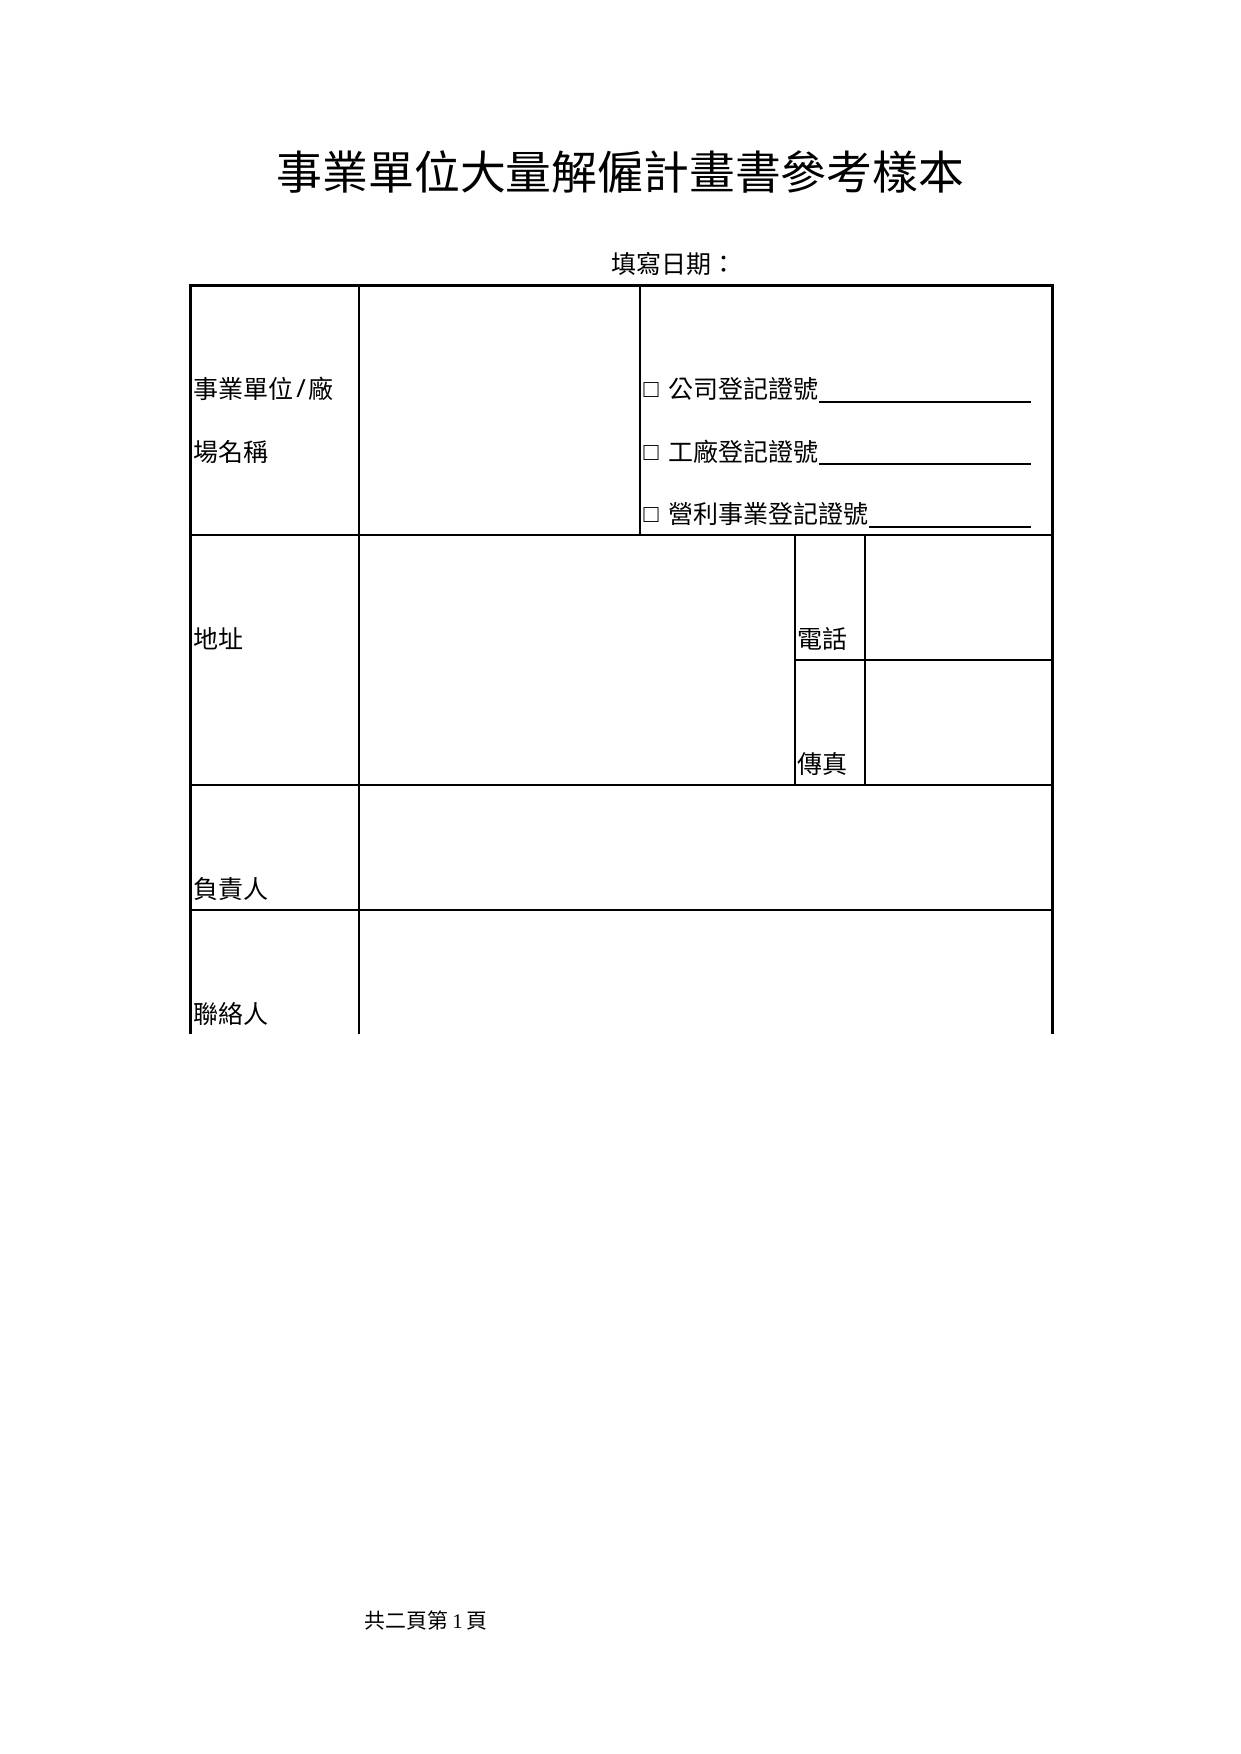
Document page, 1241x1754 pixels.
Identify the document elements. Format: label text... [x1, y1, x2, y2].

table_cell [866, 536, 1051, 659]
table_cell 地址 [192, 536, 358, 784]
table_cell [360, 536, 794, 784]
text 事業單位大量解僱計畫書參考樣本 [187, 96, 1053, 221]
table_header [360, 287, 639, 534]
table_cell [866, 661, 1051, 784]
table_header 事業單位/廠場名稱 [192, 287, 358, 534]
table_header 公司登記證號 工廠登記證號 營利事業登記證號 [641, 287, 1051, 534]
table_cell 傳真 [796, 661, 864, 784]
text 填寫日期： [187, 221, 1053, 284]
table_cell 電話 [796, 536, 864, 659]
table_cell [360, 786, 1051, 909]
table_cell [360, 911, 1051, 1034]
table_cell 聯絡人 [192, 911, 358, 1034]
table_cell 負責人 [192, 786, 358, 909]
